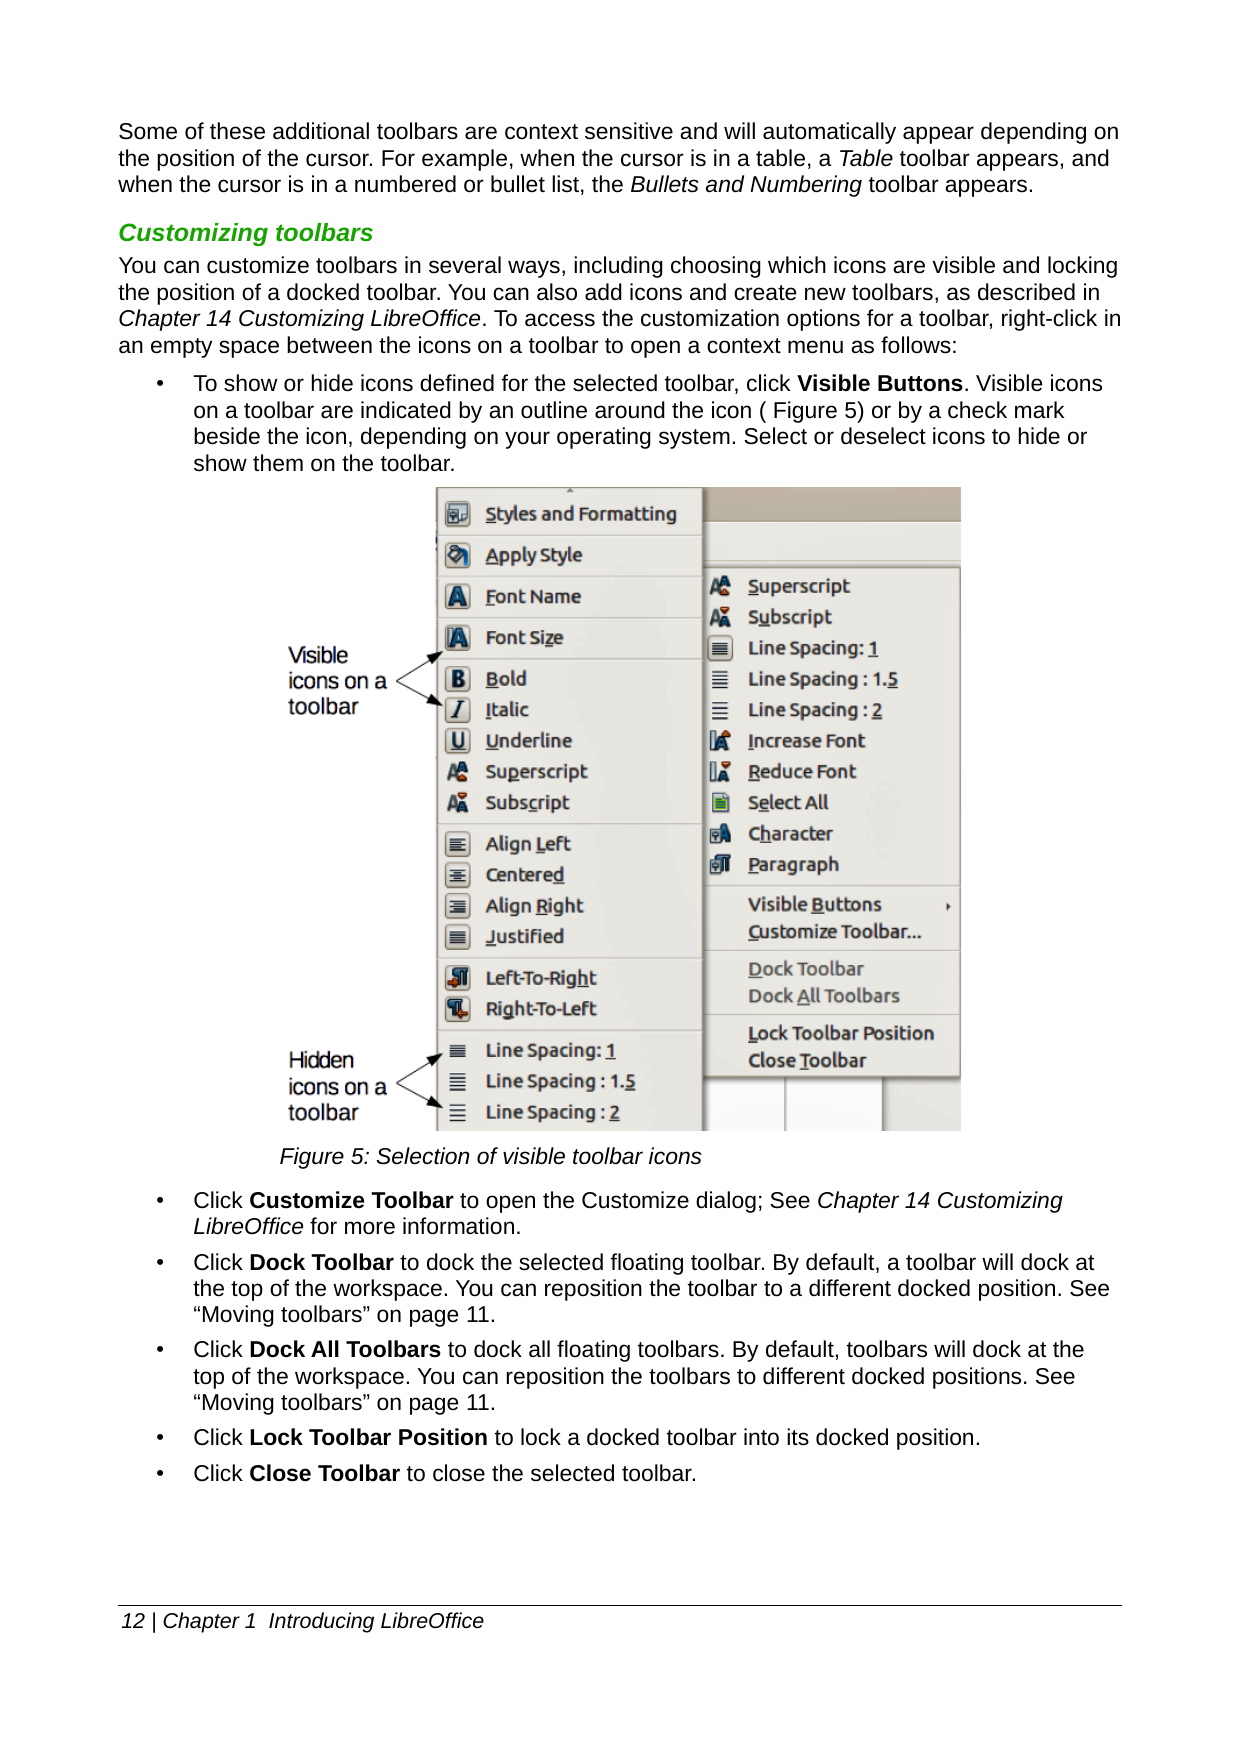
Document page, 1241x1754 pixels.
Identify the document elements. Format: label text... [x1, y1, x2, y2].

picture [279, 487, 962, 1131]
list Click Dock All Toolbars to dock all floating toolbars. By default, toolbars will dock at the top of the workspace. You can reposition the toolbars to different docked positions. See “Moving toolbars” on page 11. [156, 1336, 1122, 1416]
list Click Close Toolbar to close the selected toolbar. [156, 1459, 1122, 1486]
text Figure 5: Selection of visible toolbar icons [279, 1143, 961, 1169]
list To show or hide icons defined for the selected toolbar, click Visible Buttons. Visible icons on a toolbar are indicated by an outline around the icon ( Figure 5) or by a check mark beside the icon, depending on your operating system. Select or deselect icons to hide or show them on the toolbar. [156, 370, 1122, 476]
text You can customize toolbars in several ways, including choosing which icons are visible and locking the position of a docked toolbar. You can also add icons and create new toolbars, as described in Chapter 14 Customizing LibreOffice. To access the customization options for a toolbar, right-click in an empty space between the icons on a toolbar to open a context menu as follows: [118, 252, 1122, 358]
subtitle Customizing toolbars [118, 218, 1122, 247]
text Some of these additional toolbars are context sensitive and will automatically appear depending on the position of the cursor. For example, when the cursor is in a table, a Table toolbar appears, and when the cursor is in a numbered or bullet list, the Bullets and Numbering toolbar appears. [118, 118, 1122, 197]
list Click Customize Toolbar to open the Customize dialog; See Chapter 14 Customizing LibreOffice for more information. [156, 1187, 1122, 1240]
list Click Dock Toolbar to dock the selected floating toolbar. By default, a toolbar will dock at the top of the workspace. You can reposition the toolbar to a different docked position. See “Moving toolbars” on page 11. [156, 1248, 1122, 1328]
list Click Lock Toolbar Position to lock a docked toolbar into its docked position. [156, 1424, 1122, 1451]
